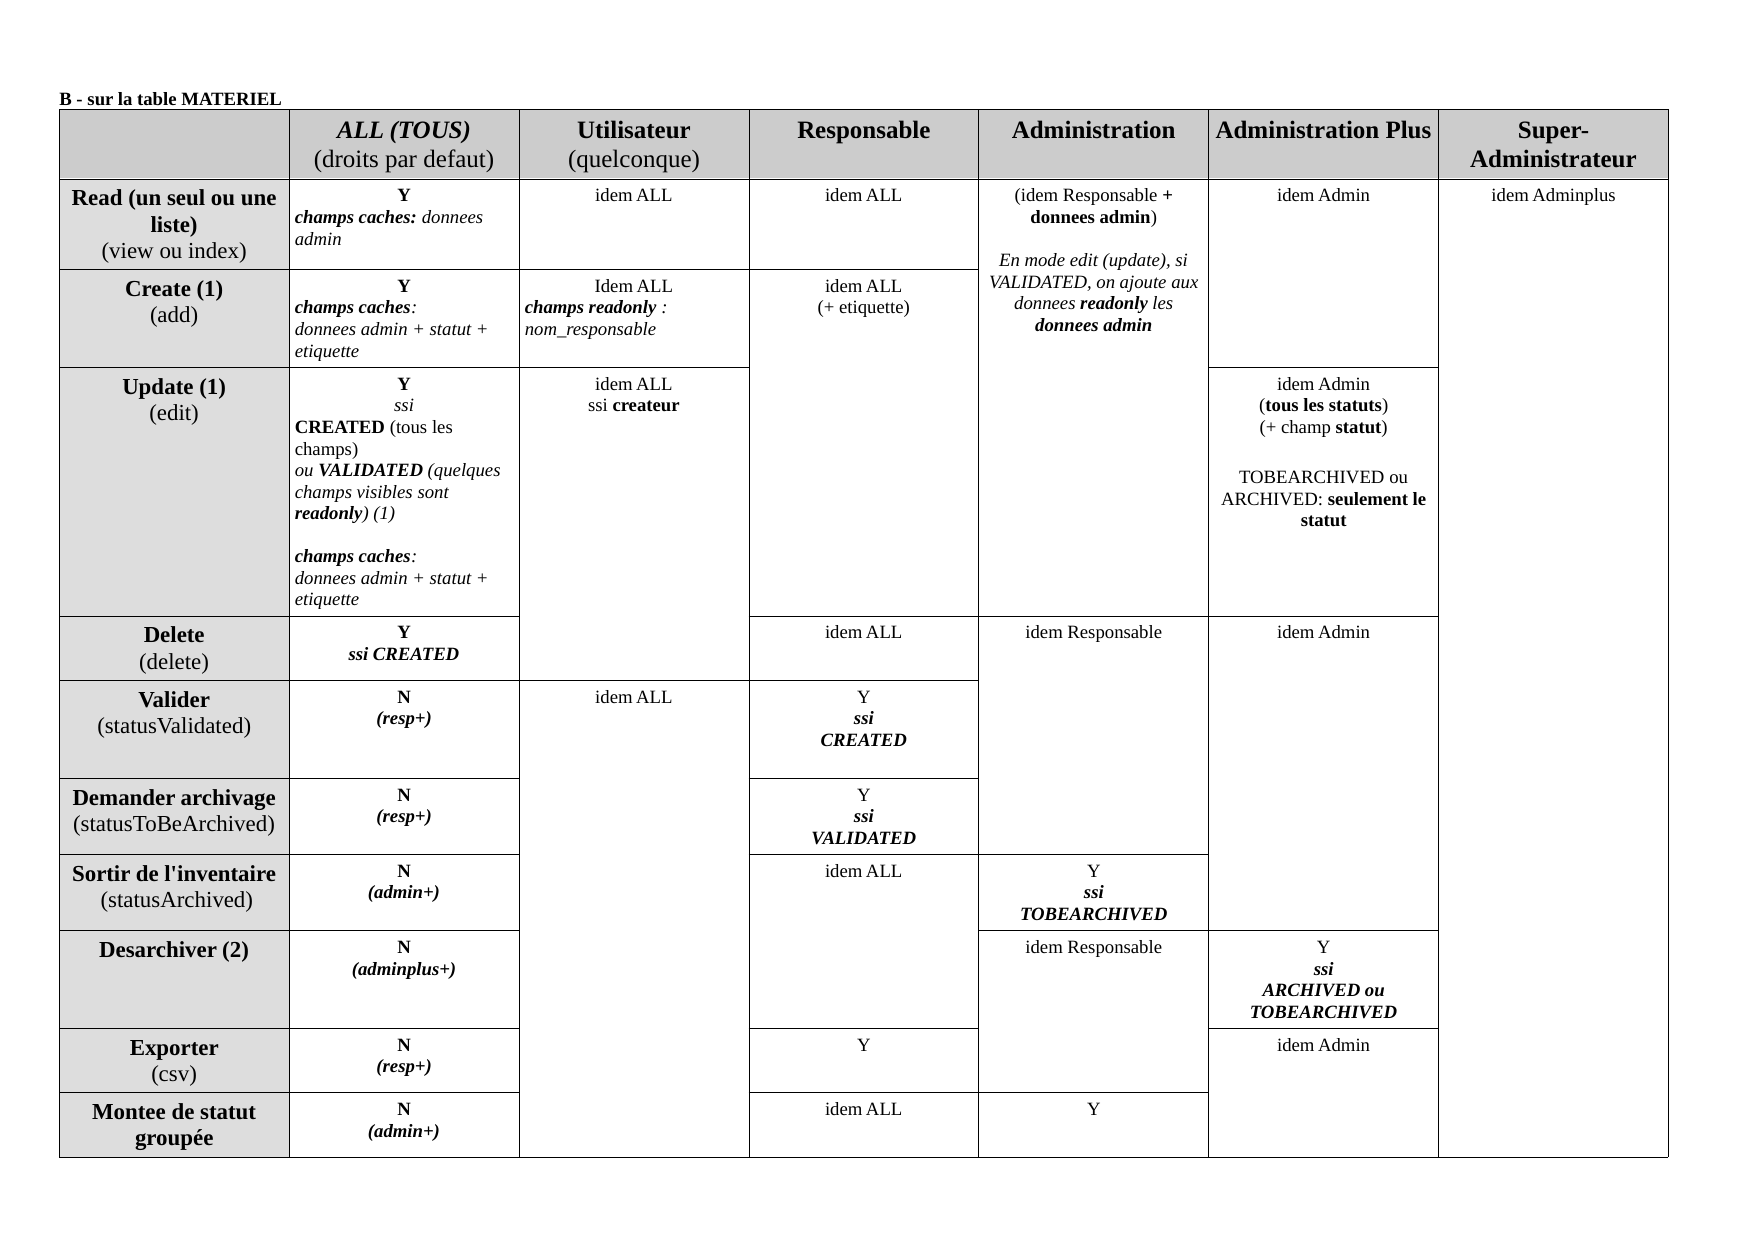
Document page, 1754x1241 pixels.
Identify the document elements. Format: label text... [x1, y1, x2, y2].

table_cell N (admin+) [290, 855, 519, 930]
table_cell idem Adminplus [1439, 180, 1668, 1157]
table_header ALL (TOUS) (droits par defaut) [290, 110, 519, 178]
table_cell idem ALL [750, 1093, 978, 1157]
table_header Administration Plus [1209, 110, 1438, 178]
table_header Super-Administrateur [1439, 110, 1668, 178]
table_cell Y ssi CREATED [290, 617, 519, 680]
table_cell idem Admin (tous les statuts) (+ champ statut) TOBEARCHIVED ou ARCHIVED: seulement le statut [1209, 368, 1438, 616]
table_cell Y ssi CREATED (tous les champs) ou VALIDATED (quelques champs visibles sont readonly) (1) champs caches: donnees admin + statut + etiquette [290, 368, 519, 616]
table_cell Read (un seul ou une liste) (view ou index) [60, 180, 289, 269]
table_cell Y ssi TOBEARCHIVED [979, 855, 1208, 930]
table_cell N (resp+) [290, 681, 519, 778]
table_cell idem Admin [1209, 180, 1438, 367]
table_cell idem ALL [750, 180, 978, 269]
table_cell N (resp+) [290, 1029, 519, 1092]
table_cell Y [979, 1093, 1208, 1157]
table_header [60, 110, 289, 178]
table_cell Valider (statusValidated) [60, 681, 289, 778]
table_cell idem Admin [1209, 617, 1438, 930]
table_cell idem ALL [750, 617, 978, 680]
table_cell Y ssi CREATED [750, 681, 978, 778]
table_cell N (adminplus+) [290, 931, 519, 1028]
table_cell Idem ALL champs readonly : nom_responsable [520, 270, 749, 367]
table_cell Y champs caches: donnees admin + statut + etiquette [290, 270, 519, 367]
table_header Utilisateur (quelconque) [520, 110, 749, 178]
table_cell Demander archivage (statusToBeArchived) [60, 779, 289, 854]
table_cell (idem Responsable + donnees admin) En mode edit (update), si VALIDATED, on ajoute aux donnees readonly les donnees admin [979, 180, 1208, 616]
table_cell idem ALL [750, 855, 978, 1028]
table_cell Desarchiver (2) [60, 931, 289, 1028]
table_cell Y ssi ARCHIVED ou TOBEARCHIVED [1209, 931, 1438, 1028]
table_cell Y ssi VALIDATED [750, 779, 978, 854]
table_cell idem ALL [520, 180, 749, 269]
table_cell idem ALL (+ etiquette) [750, 270, 978, 616]
table_cell Delete (delete) [60, 617, 289, 680]
table_cell Exporter (csv) [60, 1029, 289, 1092]
text B - sur la table MATERIEL [59, 88, 1668, 109]
table_cell idem Admin [1209, 1029, 1438, 1157]
table_cell idem Responsable [979, 617, 1208, 854]
table_cell Sortir de l'inventaire (statusArchived) [60, 855, 289, 930]
table_header Administration [979, 110, 1208, 178]
table_cell idem ALL ssi createur [520, 368, 749, 680]
table_cell N (resp+) [290, 779, 519, 854]
table_cell N (admin+) [290, 1093, 519, 1157]
table_cell Y champs caches: donnees admin [290, 180, 519, 269]
table_header Responsable [750, 110, 978, 178]
table_cell Y [750, 1029, 978, 1092]
table_cell Create (1) (add) [60, 270, 289, 367]
table_cell Montee de statut groupée [60, 1093, 289, 1157]
table_cell idem Responsable [979, 931, 1208, 1092]
table_cell Update (1) (edit) [60, 368, 289, 616]
table_cell idem ALL [520, 681, 749, 1157]
